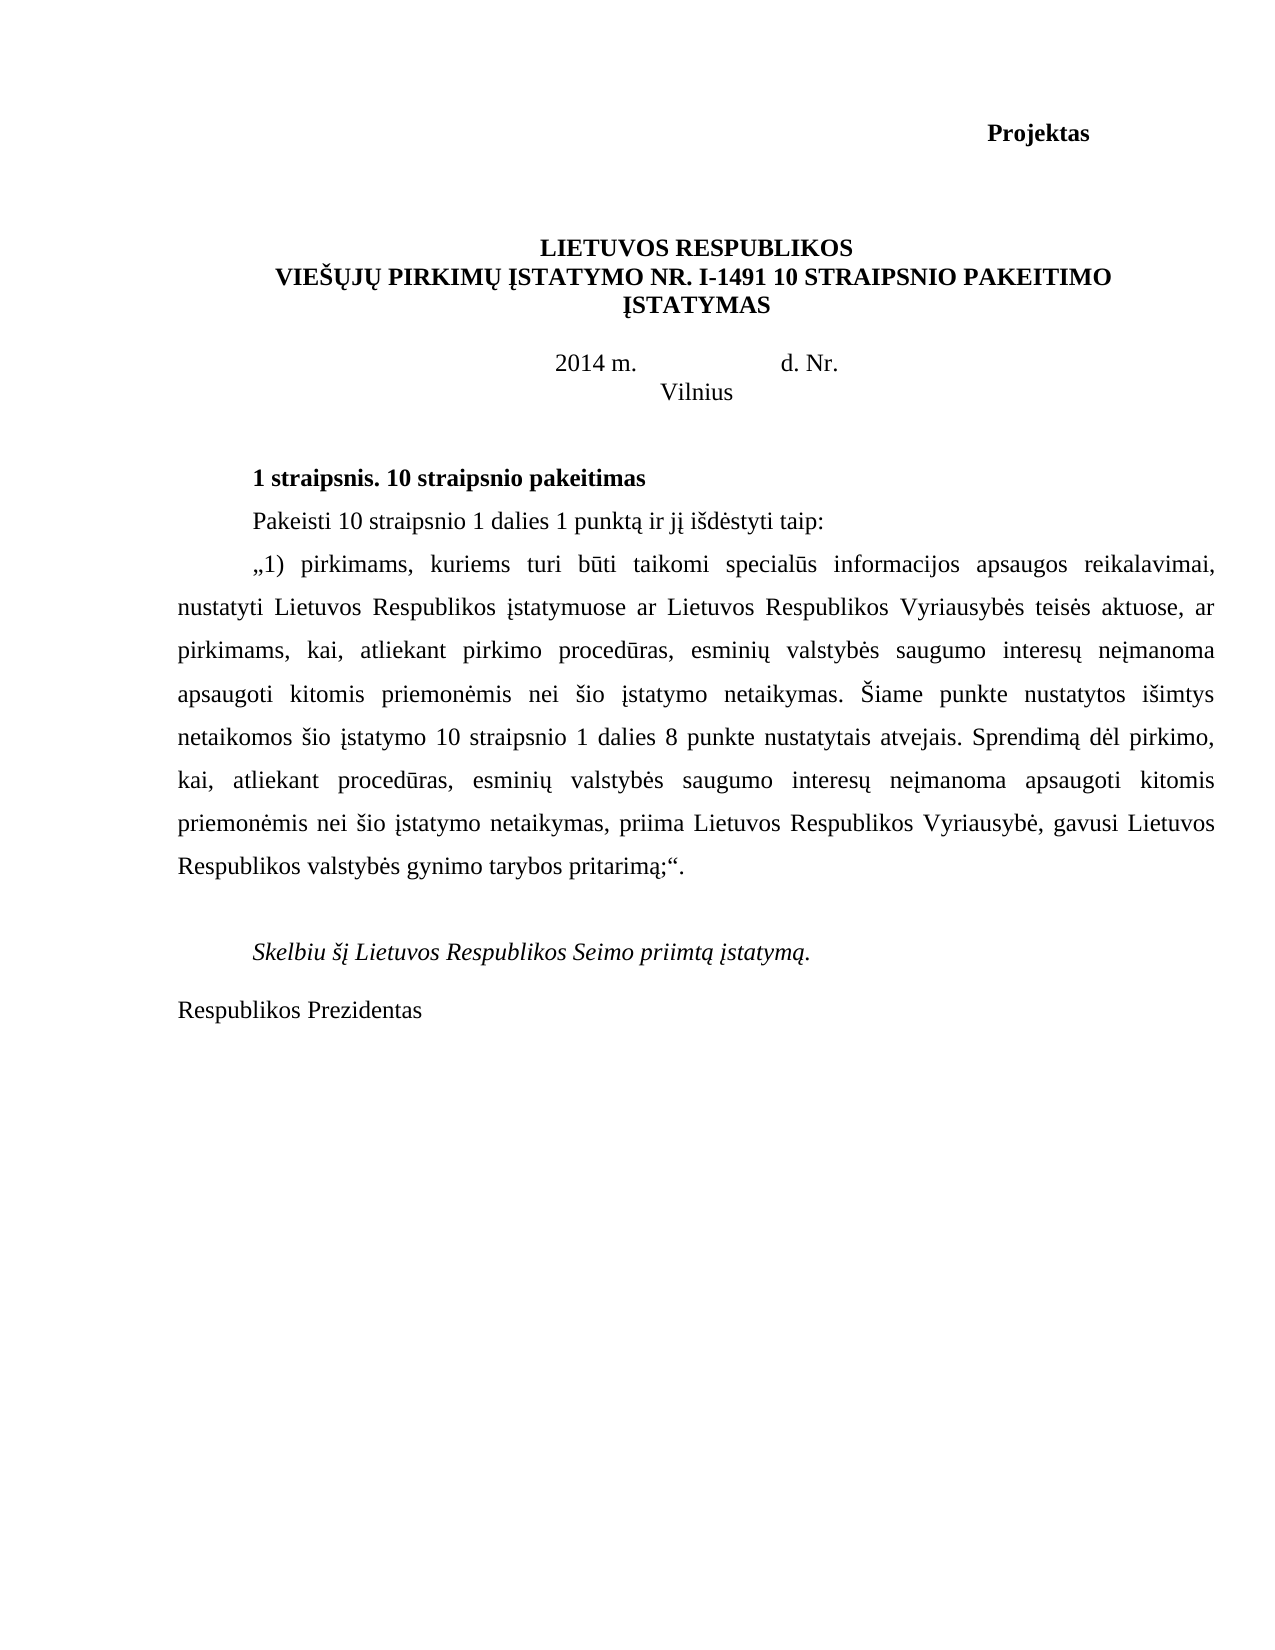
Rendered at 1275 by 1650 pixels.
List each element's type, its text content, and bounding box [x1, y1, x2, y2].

text Vilnius [177, 377, 1216, 406]
text Skelbiu šį Lietuvos Respublikos Seimo priimtą įstatymą. [177, 937, 1216, 966]
text „1) pirkimams, kuriems turi būti taikomi specialūs informacijos apsaugos reikalavimai, nustatyti Lietuvos Respublikos įstatymuose ar Lietuvos Respublikos Vyriausybės teisės aktuose, ar pirkimams, kai, atliekant pirkimo procedūras, esminių valstybės saugumo interesų neįmanoma apsaugoti kitomis priemonėmis nei šio įstatymo netaikymas. Šiame punkte nustatytos išimtys netaikomos šio įstatymo 10 straipsnio 1 dalies 8 punkte nustatytais atvejais. Sprendimą dėl pirkimo, kai, atliekant procedūras, esminių valstybės saugumo interesų neįmanoma apsaugoti kitomis priemonėmis nei šio įstatymo netaikymas, priima Lietuvos Respublikos Vyriausybė, gavusi Lietuvos Respublikos valstybės gynimo tarybos pritarimą;“. [177, 549, 1216, 880]
text Projektas [852, 118, 1216, 147]
text viešųjų pirkimų įstatymo Nr. I-1491 10 straipsnio pakeitimo [177, 262, 1216, 291]
text Lietuvos respublikos [177, 233, 1216, 262]
text 2014 m. d. Nr. [177, 348, 1216, 377]
text įstatymas [177, 291, 1216, 319]
text Respublikos Prezidentas [177, 995, 1216, 1024]
text 1 straipsnis. 10 straipsnio pakeitimas [177, 463, 1216, 492]
text Pakeisti 10 straipsnio 1 dalies 1 punktą ir jį išdėstyti taip: [177, 506, 1216, 535]
